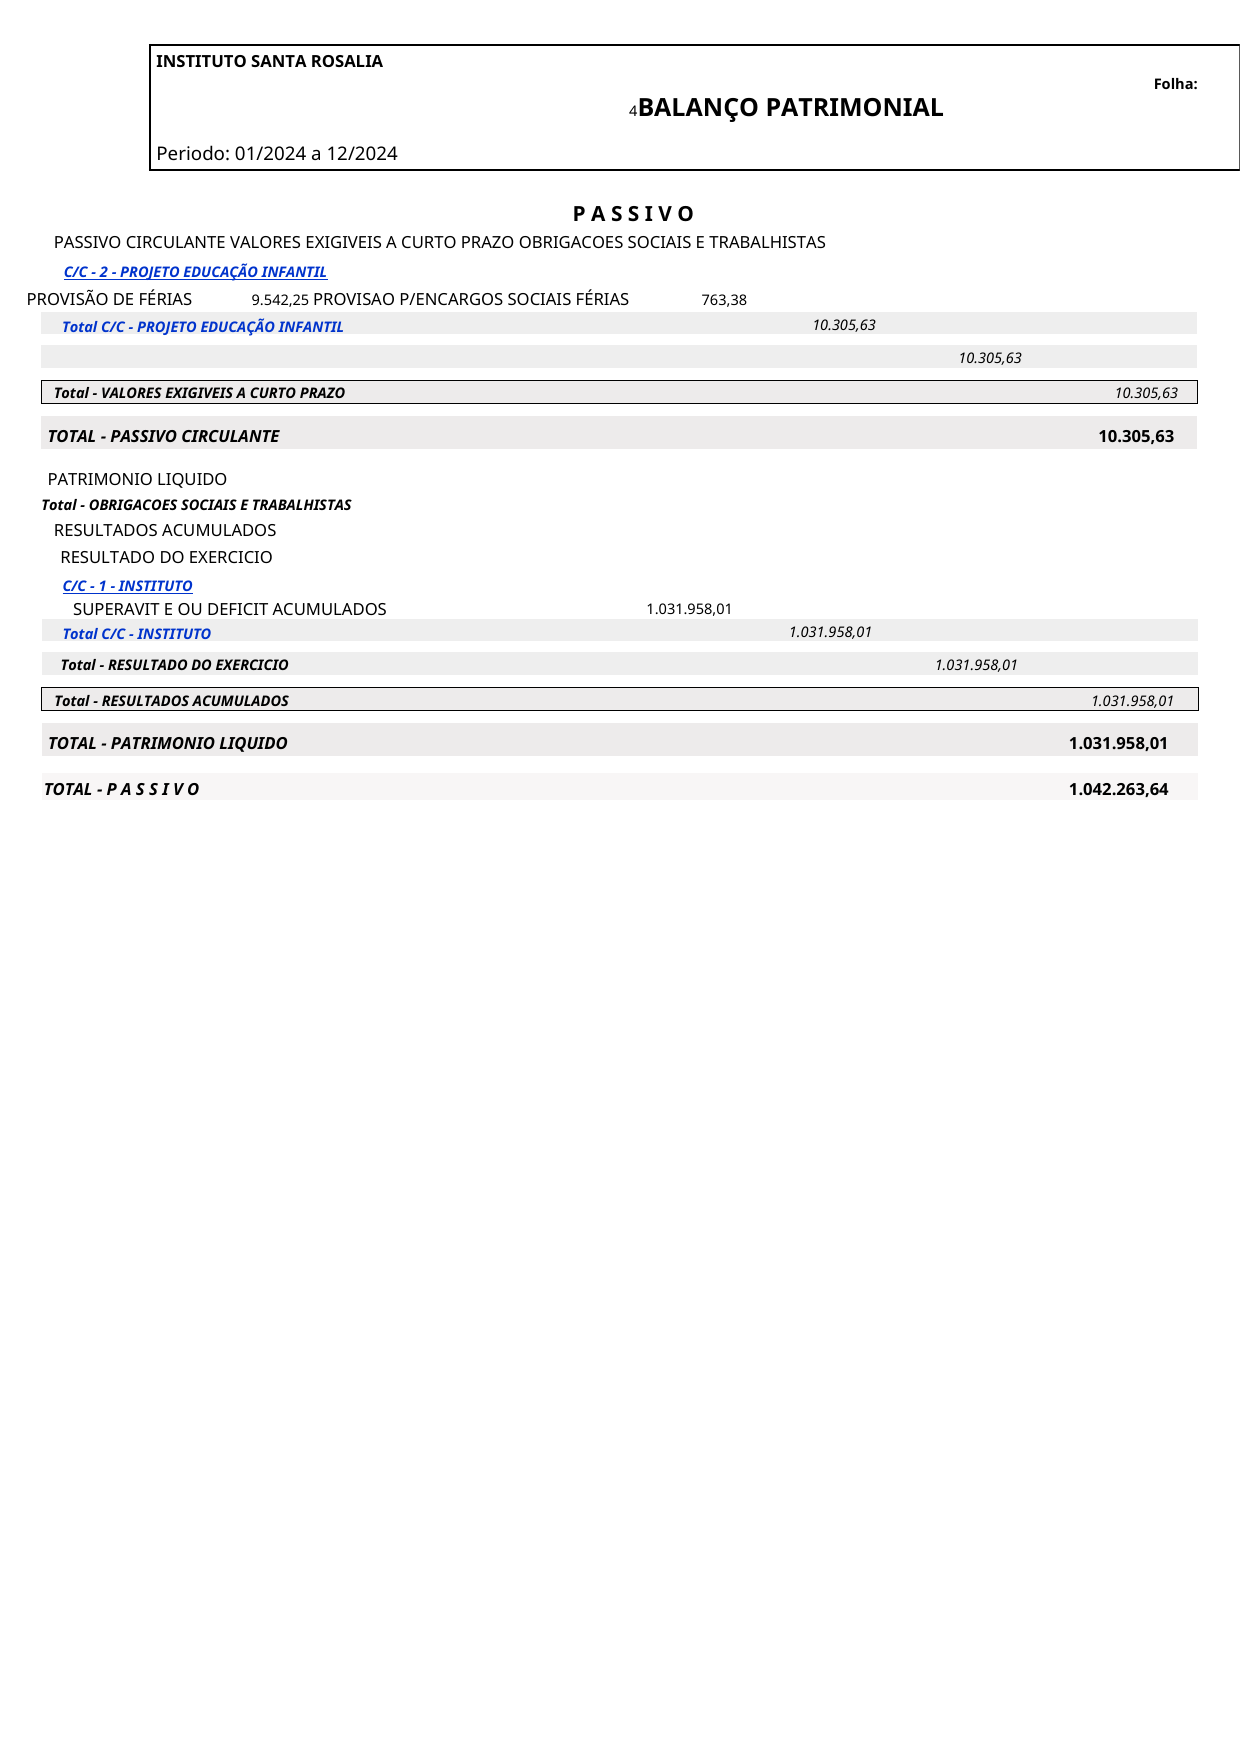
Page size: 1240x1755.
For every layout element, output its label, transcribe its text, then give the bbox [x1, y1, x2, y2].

text Total - OBRIGACOES SOCIAIS E TRABALHISTAS [41, 449, 1089, 514]
subtitle PASSIVO CIRCULANTE VALORES EXIGIVEIS A CURTO PRAZO OBRIGACOES SOCIAIS E TRABALHISTAS [54, 231, 1089, 253]
text C/C - 2 - PROJETO EDUCAÇÃO INFANTIL [63, 262, 1089, 281]
text [41, 404, 1089, 416]
subtitle RESULTADOS ACUMULADOS [54, 519, 1089, 542]
subtitle PROVISÃO DE FÉRIAS 9.542,25 PROVISAO P/ENCARGOS SOCIAIS FÉRIAS 763,38 [0, 287, 747, 310]
text [41, 334, 1089, 345]
text [41, 368, 1089, 380]
text P A S S I V O [150, 199, 693, 228]
